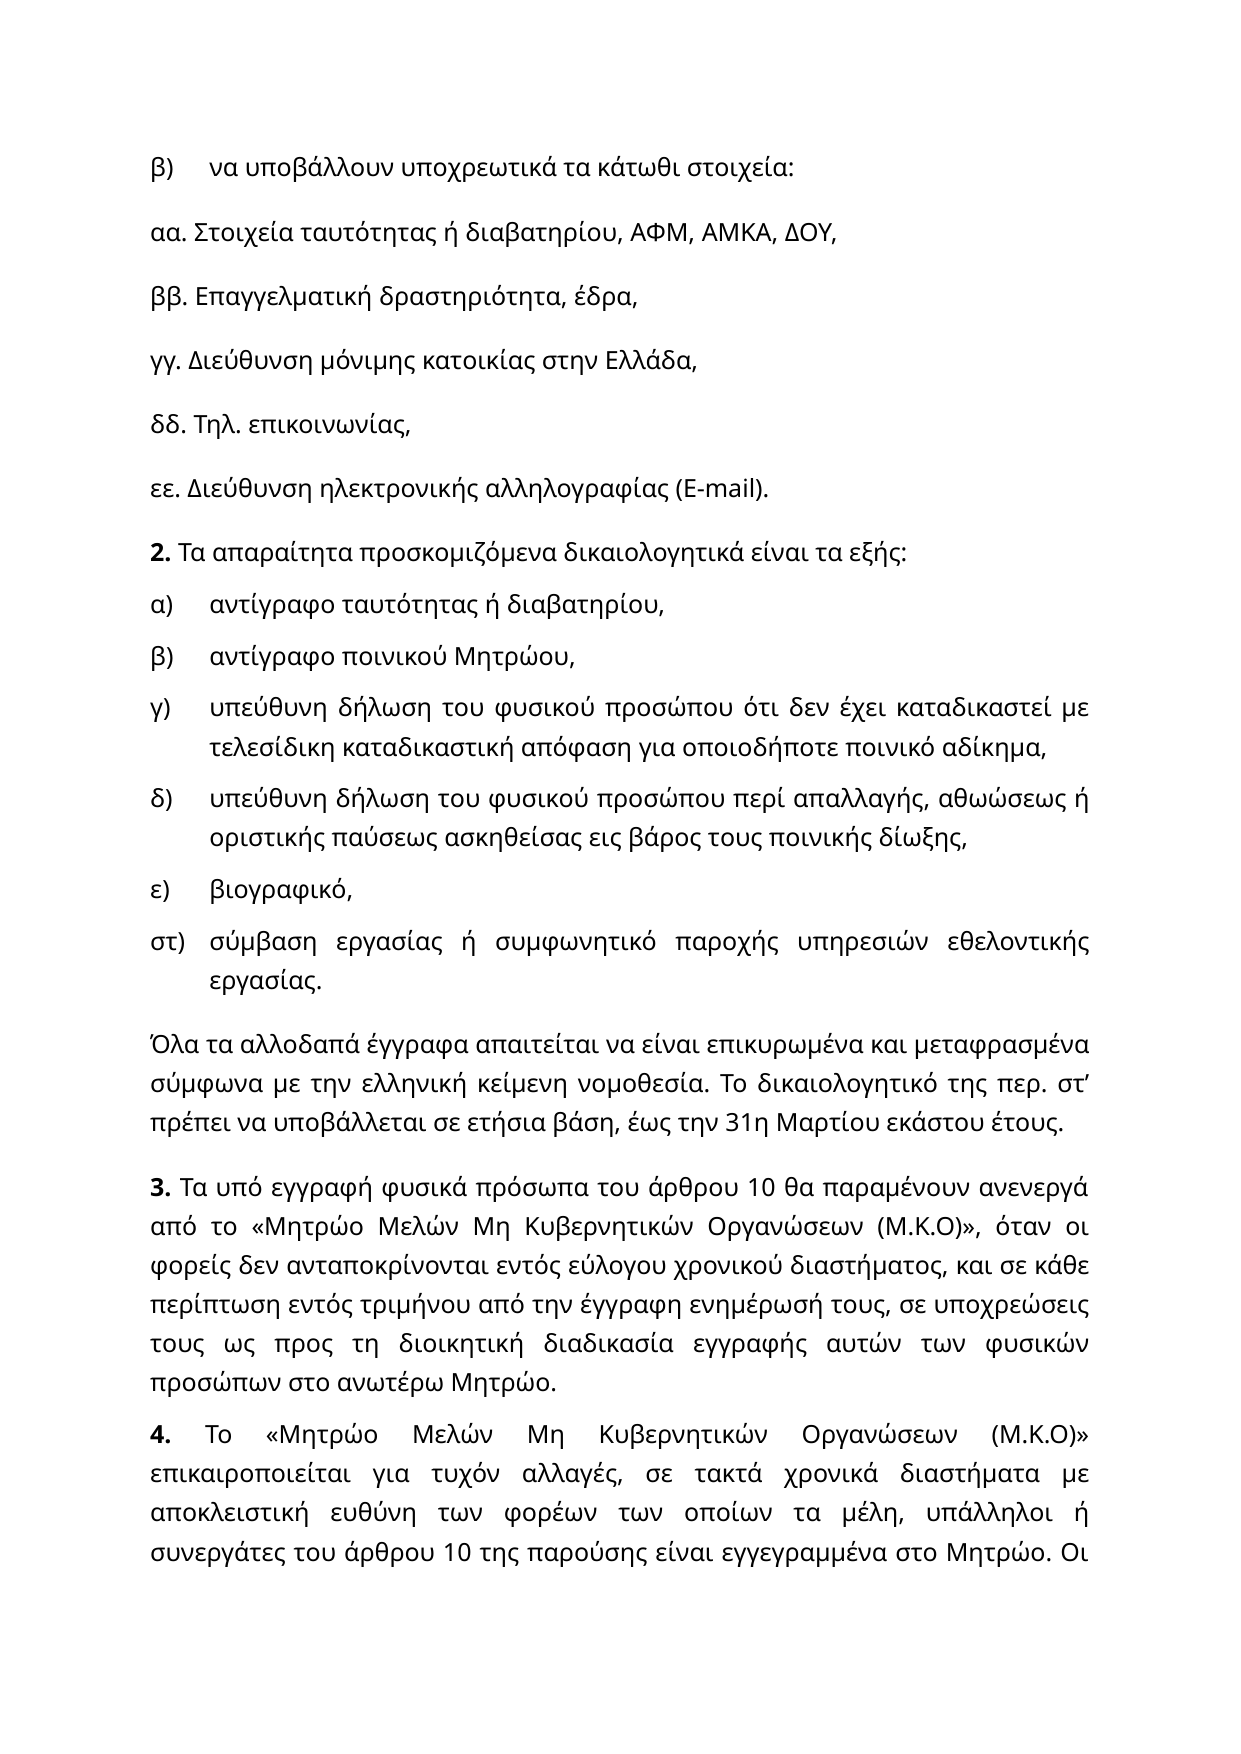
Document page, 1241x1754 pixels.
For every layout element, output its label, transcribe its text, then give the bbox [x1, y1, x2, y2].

list στ) σύμβαση εργασίας ή συμφωνητικό παροχής υπηρεσιών εθελοντικής εργασίας. [150, 923, 1090, 997]
list β) αντίγραφο ποινικού Μητρώου, [150, 638, 1090, 672]
list δ) υπεύθυνη δήλωση του φυσικού προσώπου περί απαλλαγής, αθωώσεως ή οριστικής παύσεως ασκηθείσας εις βάρος τους ποινικής δίωξης, [150, 781, 1090, 854]
text αα. Στοιχεία ταυτότητας ή διαβατηρίου, ΑΦΜ, ΑΜΚΑ, ΔΟΥ, [150, 214, 1090, 248]
text 2. Τα απαραίτητα προσκομιζόμενα δικαιολογητικά είναι τα εξής: [150, 535, 1090, 569]
list α) αντίγραφο ταυτότητας ή διαβατηρίου, [150, 587, 1090, 621]
text ββ. Επαγγελματική δραστηριότητα, έδρα, [150, 278, 1090, 312]
text 4. Το «Μητρώο Μελών Μη Κυβερνητικών Οργανώσεων (Μ.Κ.Ο)» επικαιροποιείται για τυχόν αλλαγές, σε τακτά χρονικά διαστήματα με αποκλειστική ευθύνη των φορέων των οποίων τα μέλη, υπάλληλοι ή συνεργάτες του άρθρου 10 της παρούσης είναι εγγεγραμμένα στο Μητρώο. Οι [150, 1417, 1090, 1568]
text εε. Διεύθυνση ηλεκτρονικής αλληλογραφίας (E-mail). [150, 471, 1090, 505]
text γγ. Διεύθυνση μόνιμης κατοικίας στην Ελλάδα, [150, 342, 1090, 377]
list γ) υπεύθυνη δήλωση του φυσικού προσώπου ότι δεν έχει καταδικαστεί με τελεσίδικη καταδικαστική απόφαση για οποιοδήποτε ποινικό αδίκημα, [150, 690, 1090, 763]
list ε) βιογραφικό, [150, 872, 1090, 906]
text 3. Τα υπό εγγραφή φυσικά πρόσωπα του άρθρου 10 θα παραμένουν ανενεργά από το «Μητρώο Μελών Μη Κυβερνητικών Οργανώσεων (Μ.Κ.Ο)», όταν οι φορείς δεν ανταποκρίνονται εντός εύλογου χρονικού διαστήματος, και σε κάθε περίπτωση εντός τριμήνου από την έγγραφη ενημέρωσή τους, σε υποχρεώσεις τους ως προς τη διοικητική διαδικασία εγγραφής αυτών των φυσικών προσώπων στο ανωτέρω Μητρώο. [150, 1169, 1090, 1399]
text δδ. Τηλ. επικοινωνίας, [150, 407, 1090, 441]
list β) να υποβάλλουν υποχρεωτικά τα κάτωθι στοιχεία: [150, 150, 1090, 184]
text Όλα τα αλλοδαπά έγγραφα απαιτείται να είναι επικυρωμένα και μεταφρασμένα σύμφωνα με την ελληνική κείμενη νομοθεσία. Το δικαιολογητικό της περ. στ’ πρέπει να υποβάλλεται σε ετήσια βάση, έως την 31η Μαρτίου εκάστου έτους. [150, 1027, 1090, 1139]
